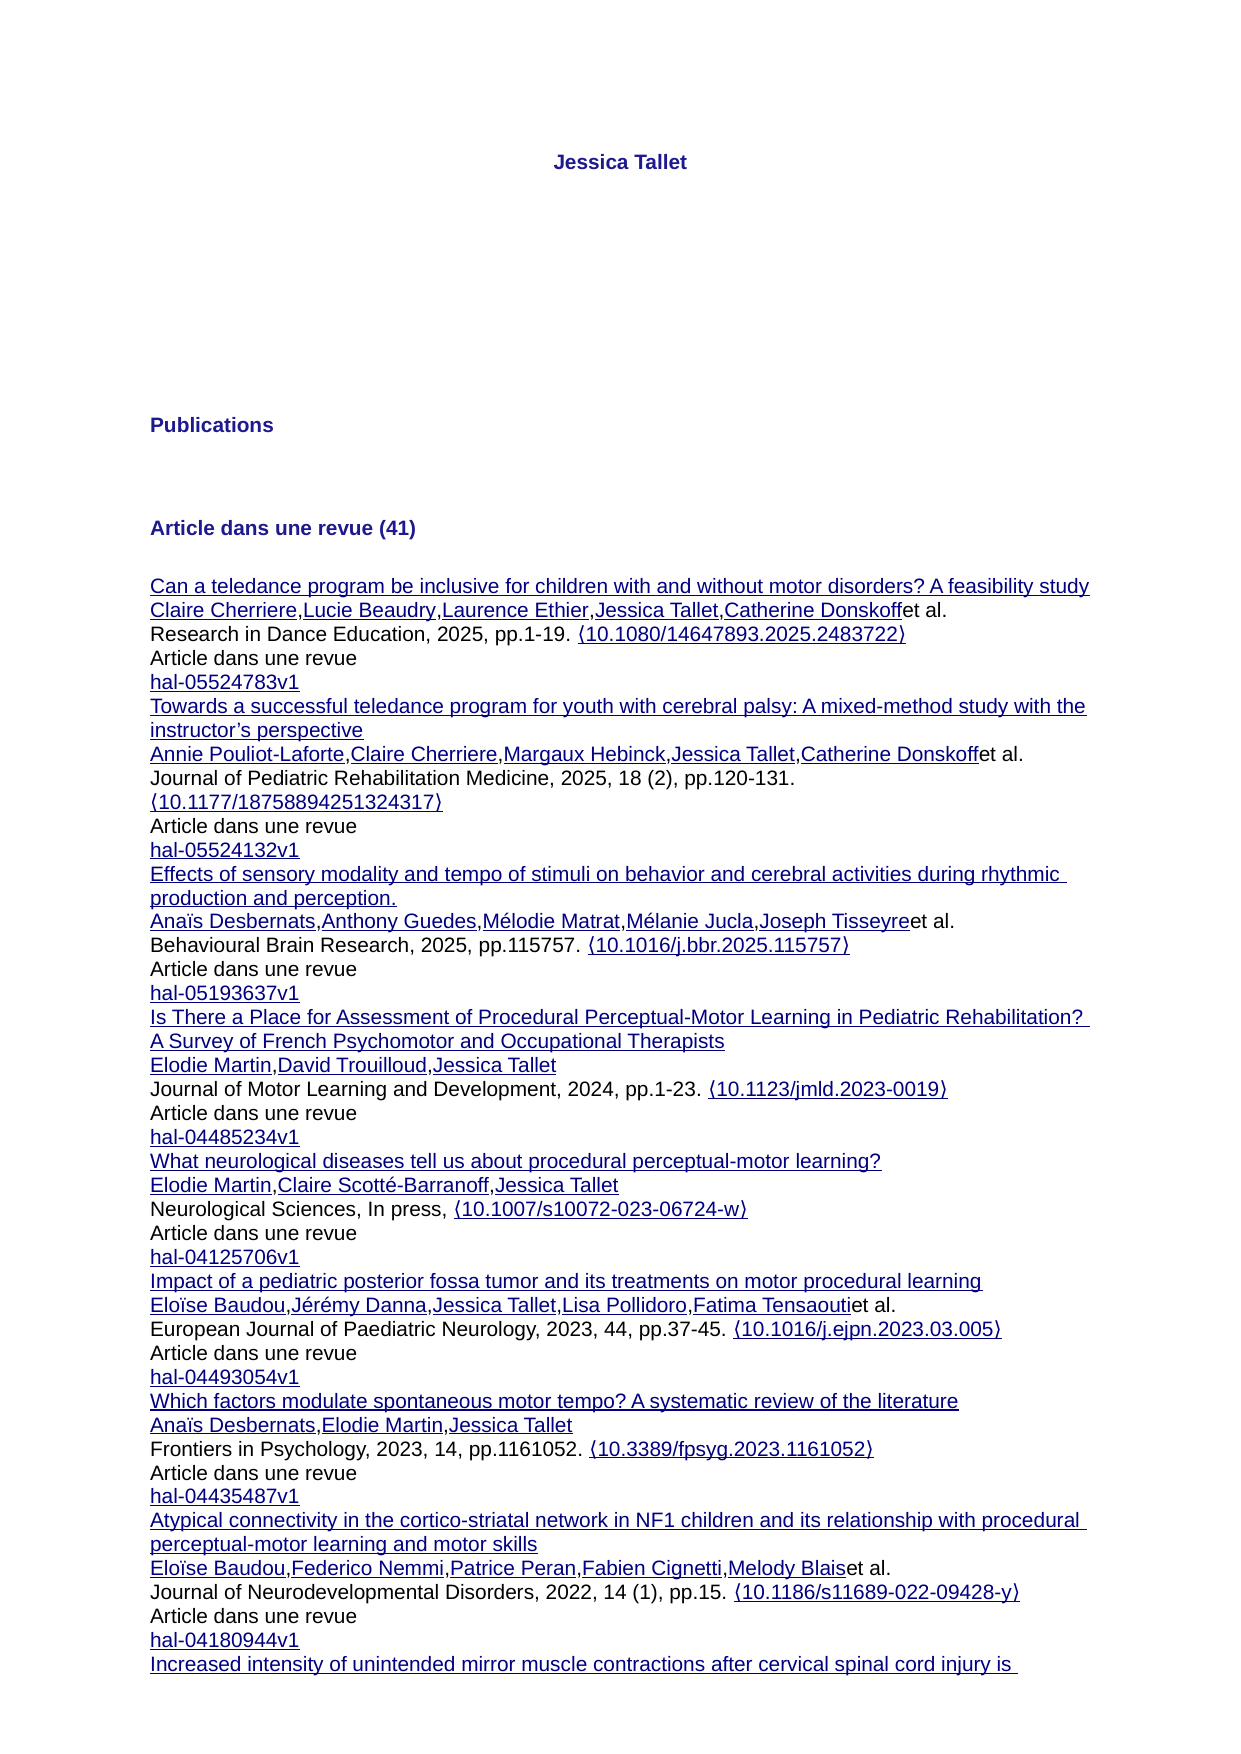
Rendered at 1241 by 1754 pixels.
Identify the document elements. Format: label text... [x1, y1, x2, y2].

table_cell Is There a Place for Assessment of Procedural Perceptual-Motor Learning in Pediatric Rehabilitation? [150, 1005, 1090, 1026]
table_header Claire Cherriere,Lucie Beaudry,Laurence Ethier,Jessica Tallet,Catherine Donskoffet al. Research in Dance Education, 2025, pp.1-19. ⟨10.1080/14647893.2025.2483722⟩ Article dans une revue hal-05524783v1 [150, 596, 1090, 694]
table_cell What neurological diseases tell us about procedural perceptual-motor learning? Elodie Martin,Claire Scotté-Barranoff,Jessica Tallet Neurological Sciences, In press, ⟨10.1007/s10072-023-06724-w⟩ Article dans une revue hal-04125706v1 [150, 1149, 1090, 1269]
table_cell A Survey of French Psychomotor and Occupational Therapists Elodie Martin,David Trouilloud,Jessica Tallet Journal of Motor Learning and Development, 2024, pp.1-23. ⟨10.1123/jmld.2023-0019⟩ Article dans une revue hal-04485234v1 [150, 1027, 1090, 1149]
table_cell Atypical connectivity in the cortico-striatal network in NF1 children and its relationship with procedural perceptual-motor learning and motor skills Eloïse Baudou,Federico Nemmi,Patrice Peran,Fabien Cignetti,Melody Blaiset al. Journal of Neurodevelopmental Disorders, 2022, 14 (1), pp.15. ⟨10.1186/s11689-022-09428-y⟩ Article dans une revue hal-04180944v1 [150, 1508, 1090, 1652]
table_cell Impact of a pediatric posterior fossa tumor and its treatments on motor procedural learning Eloïse Baudou,Jérémy Danna,Jessica Tallet,Lisa Pollidoro,Fatima Tensaoutiet al. European Journal of Paediatric Neurology, 2023, 44, pp.37-45. ⟨10.1016/j.ejpn.2023.03.005⟩ Article dans une revue hal-04493054v1 [150, 1269, 1090, 1388]
table_cell Increased intensity of unintended mirror muscle contractions after cervical spinal cord injury is [150, 1652, 1090, 1676]
subtitle Jessica Tallet [150, 150, 1090, 174]
table_cell Which factors modulate spontaneous motor tempo? A systematic review of the literature Anaïs Desbernats,Elodie Martin,Jessica Tallet Frontiers in Psychology, 2023, 14, pp.1161052. ⟨10.3389/fpsyg.2023.1161052⟩ Article dans une revue hal-04435487v1 [150, 1389, 1090, 1508]
subtitle Article dans une revue (41) [150, 516, 1090, 539]
table_cell Towards a successful teledance program for youth with cerebral palsy: A mixed-method study with the instructor’s perspective Annie Pouliot-Laforte,Claire Cherriere,Margaux Hebinck,Jessica Tallet,Catherine Donskoffet al. Journal of Pediatric Rehabilitation Medicine, 2025, 18 (2), pp.120-131. ⟨10.1177/18758894251324317⟩ Article dans une revue hal-05524132v1 [150, 694, 1090, 861]
subtitle Publications [150, 412, 1090, 436]
table_cell Effects of sensory modality and tempo of stimuli on behavior and cerebral activities during rhythmic production and perception. Anaïs Desbernats,Anthony Guedes,Mélodie Matrat,Mélanie Jucla,Joseph Tisseyreet al. Behavioural Brain Research, 2025, pp.115757. ⟨10.1016/j.bbr.2025.115757⟩ Article dans une revue hal-05193637v1 [150, 861, 1090, 1005]
table_header Can a teledance program be inclusive for children with and without motor disorders? A feasibility study [150, 574, 1090, 595]
